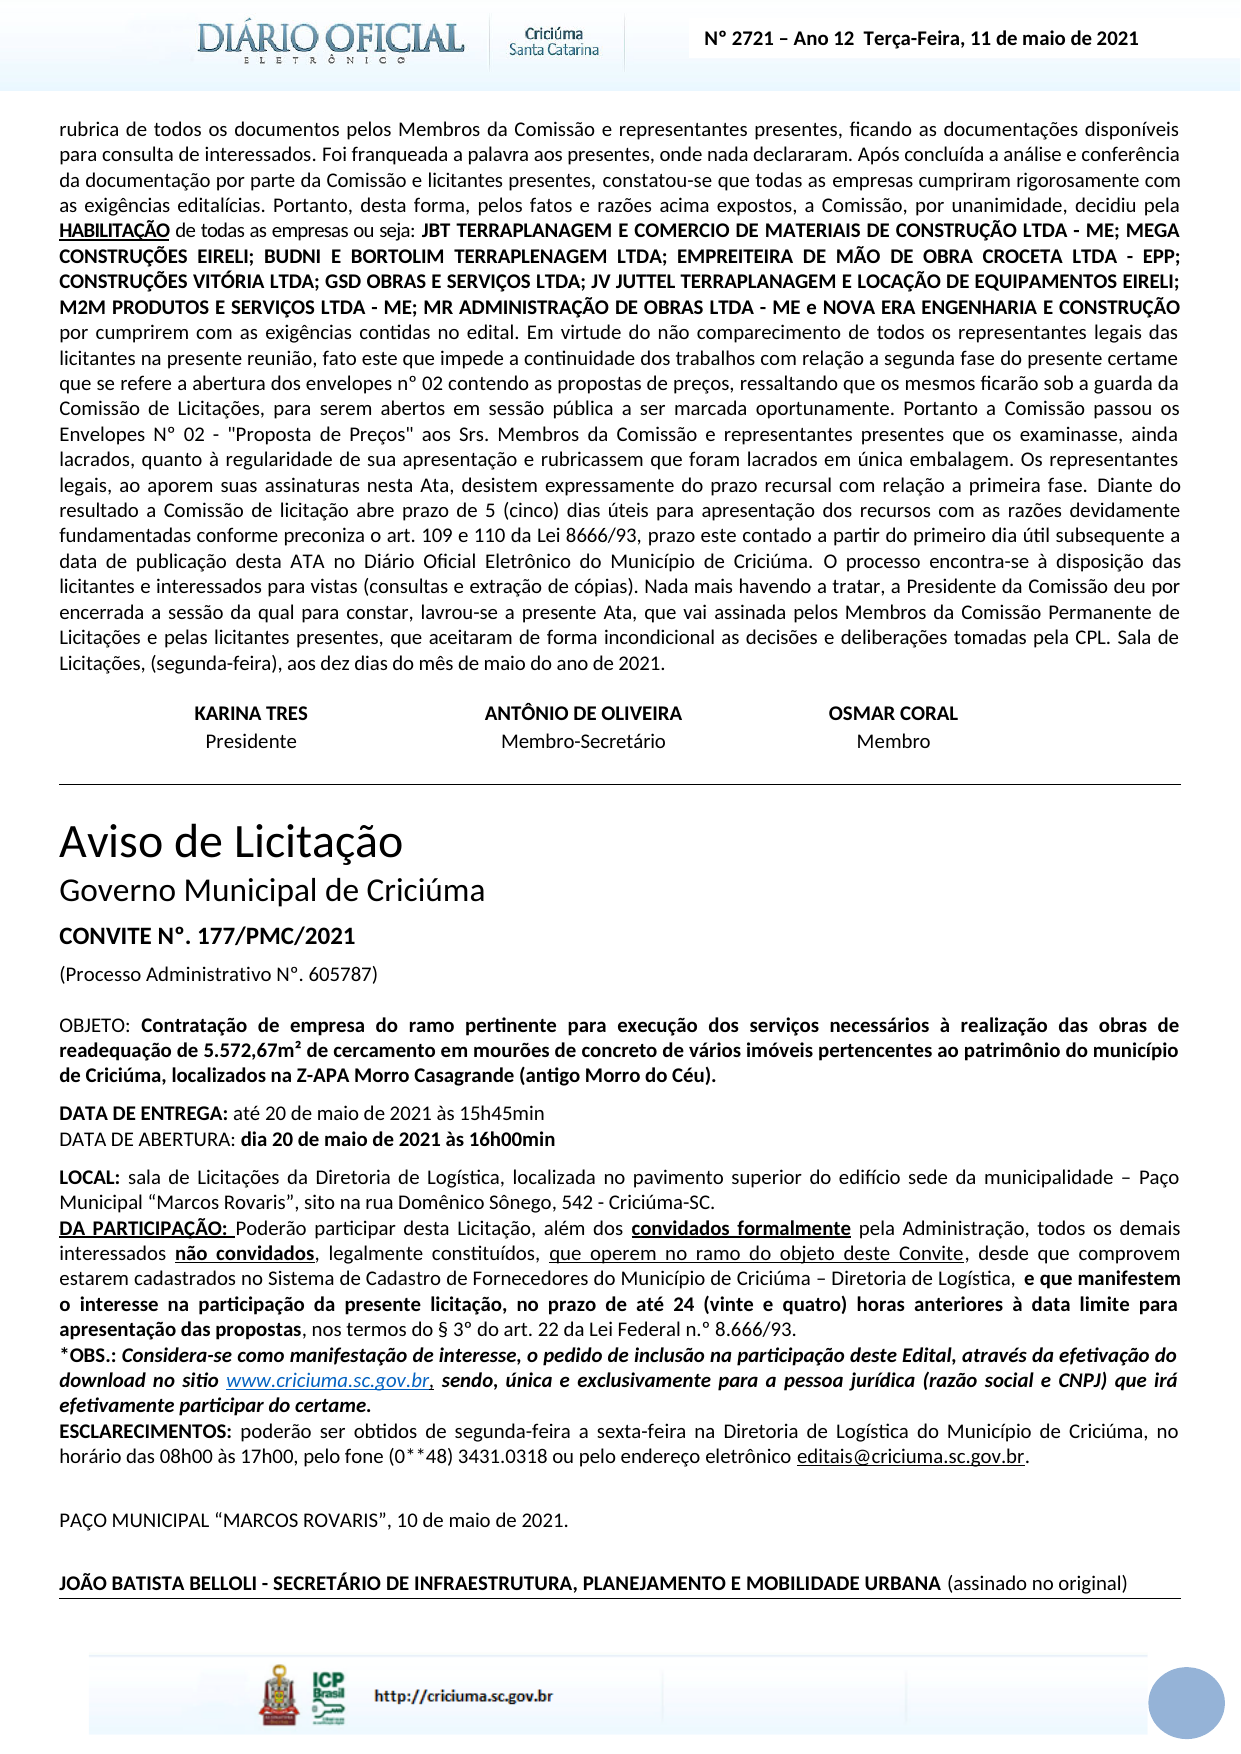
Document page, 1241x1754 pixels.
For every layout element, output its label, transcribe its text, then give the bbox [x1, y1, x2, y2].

text rubrica de todos os documentos pelos Membros da Comissão e representantes presentes, ficando as documentações disponíveis para consulta de interessados. Foi franqueada a palavra aos presentes, onde nada declararam. Após concluída a análise e conferência da documentação por parte da Comissão e licitantes presentes, constatou-se que todas as empresas cumpriram rigorosamente com as exigências editalícias. Portanto, desta forma, pelos fatos e razões acima expostos, a Comissão, por unanimidade, decidiu pela HABILITAÇÃO de todas as empresas ou seja: JBT TERRAPLANAGEM E COMERCIO DE MATERIAIS DE CONSTRUÇÃO LTDA - ME; MEGA CONSTRUÇÕES EIRELI; BUDNI E BORTOLIM TERRAPLENAGEM LTDA; EMPREITEIRA DE MÃO DE OBRA CROCETA LTDA - EPP; CONSTRUÇÕES VITÓRIA LTDA; GSD OBRAS E SERVIÇOS LTDA; JV JUTTEL TERRAPLANAGEM E LOCAÇÃO DE EQUIPAMENTOS EIRELI; M2M PRODUTOS E SERVIÇOS LTDA - ME; MR ADMINISTRAÇÃO DE OBRAS LTDA - ME e NOVA ERA ENGENHARIA E CONSTRUÇÃO por cumprirem com as exigências contidas no edital. Em virtude do não comparecimento de todos os representantes legais das licitantes na presente reunião, fato este que impede a continuidade dos trabalhos com relação a segunda fase do presente certame que se refere a abertura dos envelopes nº 02 contendo as propostas de preços, ressaltando que os mesmos ficarão sob a guarda da Comissão de Licitações, para serem abertos em sessão pública a ser marcada oportunamente. Portanto a Comissão passou os Envelopes Nº 02 - "Proposta de Preços" aos Srs. Membros da Comissão e representantes presentes que os examinasse, ainda lacrados, quanto à regularidade de sua apresentação e rubricassem que foram lacrados em única embalagem. Os representantes legais, ao aporem suas assinaturas nesta Ata, desistem expressamente do prazo recursal com relação a primeira fase. Diante do resultado a Comissão de licitação abre prazo de 5 (cinco) dias úteis para apresentação dos recursos com as razões devidamente fundamentadas conforme preconiza o art. 109 e 110 da Lei 8666/93, prazo este contado a partir do primeiro dia útil subsequente a data de publicação desta ATA no Diário Oficial Eletrônico do Município de Criciúma. O processo encontra-se à disposição das licitantes e interessados para vistas (consultas e extração de cópias). Nada mais havendo a tratar, a Presidente da Comissão deu por encerrada a sessão da qual para constar, lavrou-se a presente Ata, que vai assinada pelos Membros da Comissão Permanente de Licitações e pelas licitantes presentes, que aceitaram de forma incondicional as decisões e deliberações tomadas pela CPL. Sala de Licitações, (segunda-feira), aos dez dias do mês de maio do ano de 2021. [59, 116, 1181, 675]
text OBJETO: Contratação de empresa do ramo pertinente para execução dos serviços necessários à realização das obras de readequação de 5.572,67m² de cercamento em mourões de concreto de vários imóveis pertencentes ao patrimônio do município de Criciúma, localizados na Z-APA Morro Casagrande (antigo Morro do Céu). [59, 1012, 1181, 1088]
table_cell Presidente [89, 729, 443, 756]
text Aviso de Licitação [59, 810, 1181, 869]
text DATA DE ABERTURA: dia 20 de maio de 2021 às 16h00min [59, 1126, 1181, 1151]
text PAÇO MUNICIPAL “MARCOS ROVARIS”, 10 de maio de 2021. [59, 1507, 1181, 1532]
table_header OSMAR CORAL [783, 701, 1034, 728]
text DATA DE ENTREGA: até 20 de maio de 2021 às 15h45min [59, 1101, 1181, 1126]
table_cell Membro-Secretário [443, 729, 783, 756]
text DA PARTICIPAÇÃO: Poderão participar desta Licitação, além dos convidados formalmente pela Administração, todos os demais interessados não convidados, legalmente constituídos, que operem no ramo do objeto deste Convite, desde que comprovem estarem cadastrados no Sistema de Cadastro de Fornecedores do Município de Criciúma – Diretoria de Logística, e que manifestem o interesse na participação da presente licitação, no prazo de até 24 (vinte e quatro) horas anteriores à data limite para apresentação das propostas, nos termos do § 3º do art. 22 da Lei Federal n.º 8.666/93. [59, 1215, 1181, 1342]
text (Processo Administrativo Nº. 605787) [59, 961, 1181, 986]
table_header ANTÔNIO DE OLIVEIRA [443, 701, 783, 728]
text Governo Municipal de Criciúma [59, 869, 1181, 910]
text *OBS.: Considera-se como manifestação de interesse, o pedido de inclusão na participação deste Edital, através da efetivação do download no sitio www.criciuma.sc.gov.br, sendo, única e exclusivamente para a pessoa jurídica (razão social e CNPJ) que irá efetivamente participar do certame. [59, 1342, 1181, 1418]
table_header KARINA TRES [89, 701, 443, 728]
table_cell Membro [783, 729, 1034, 756]
text CONVITE Nº. 177/PMC/2021 [59, 920, 1181, 951]
text ESCLARECIMENTOS: poderão ser obtidos de segunda-feira a sexta-feira na Diretoria de Logística do Município de Criciúma, no horário das 08h00 às 17h00, pelo fone (0**48) 3431.0318 ou pelo endereço eletrônico editais@criciuma.sc.gov.br. [59, 1418, 1181, 1469]
text JOÃO BATISTA BELLOLI - SECRETÁRIO DE INFRAESTRUTURA, PLANEJAMENTO E MOBILIDADE URBANA (assinado no original) [59, 1570, 1181, 1598]
text LOCAL: sala de Licitações da Diretoria de Logística, localizada no pavimento superior do edifício sede da municipalidade – Paço Municipal “Marcos Rovaris”, sito na rua Domênico Sônego, 542 - Criciúma-SC. [59, 1164, 1181, 1215]
